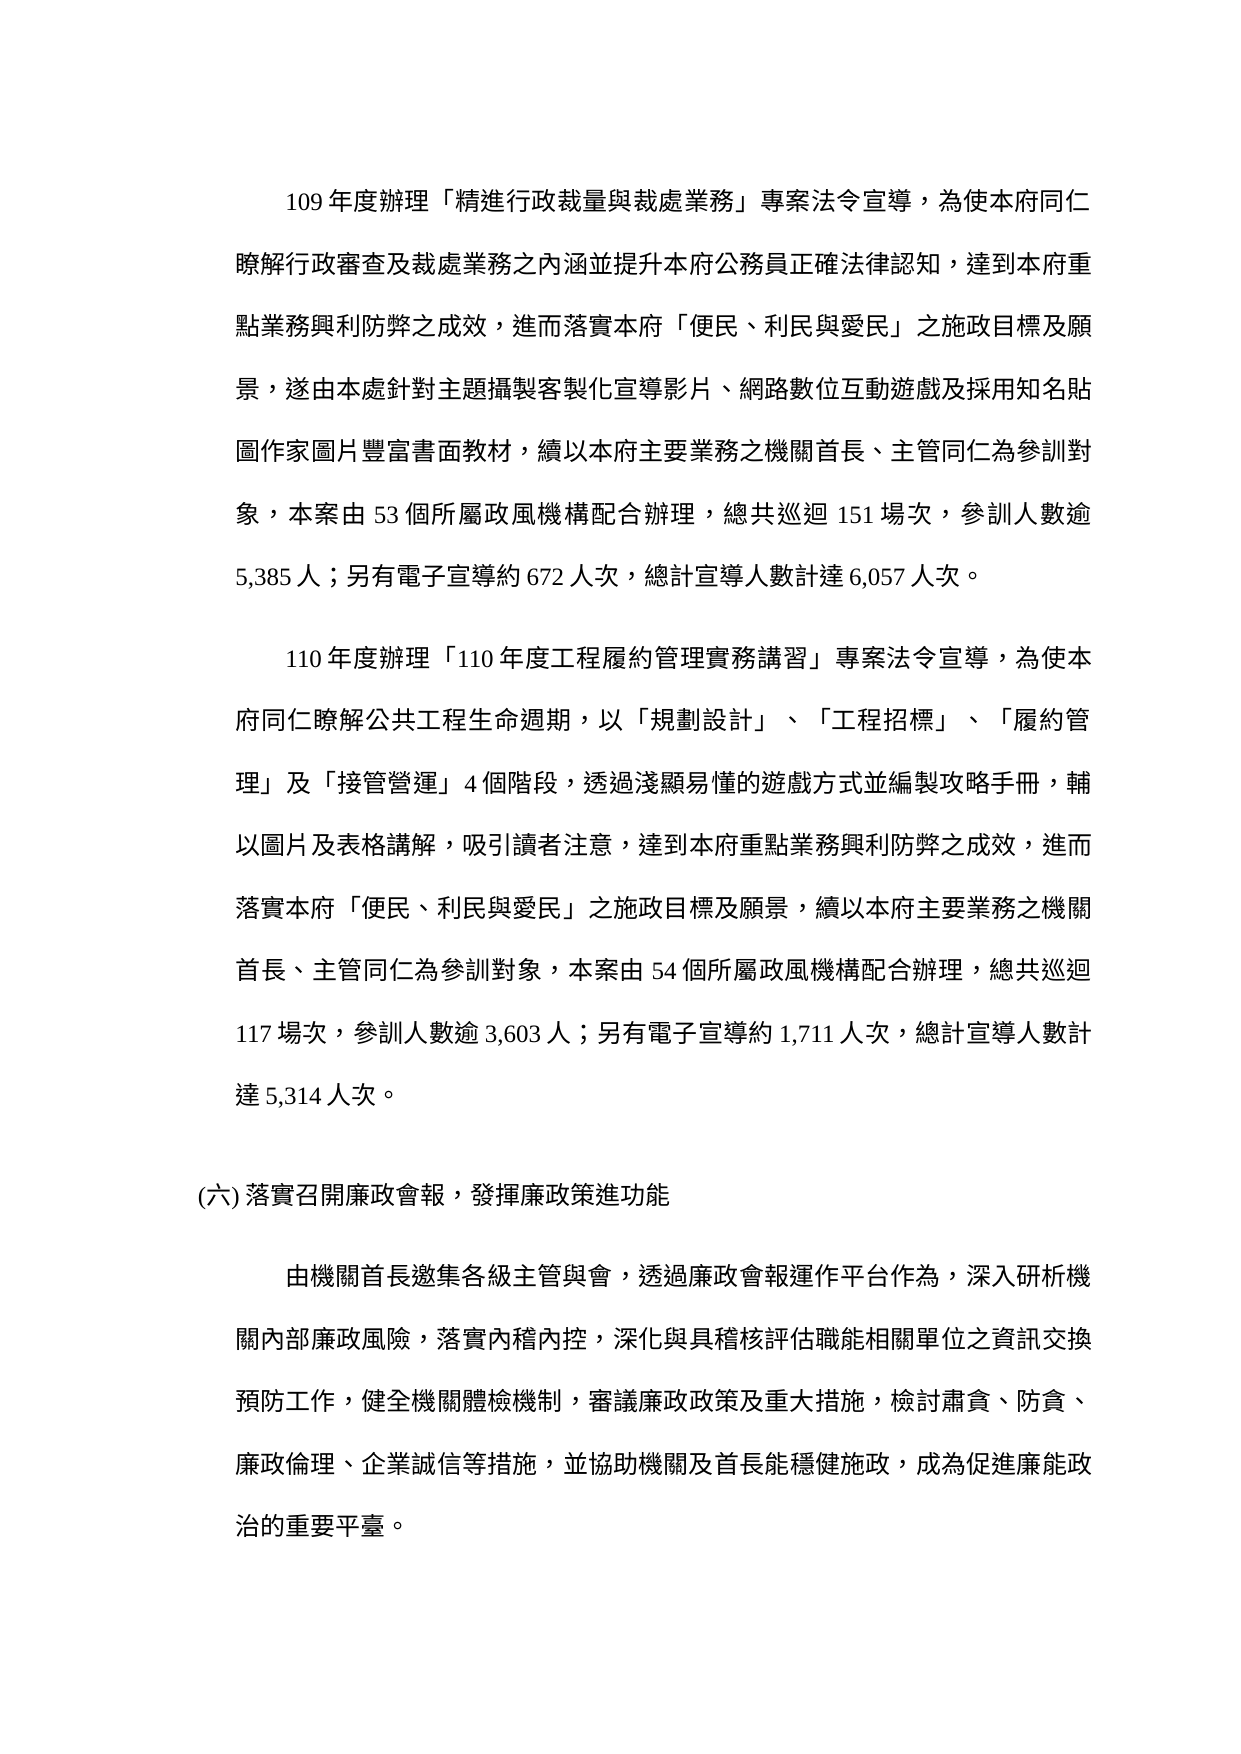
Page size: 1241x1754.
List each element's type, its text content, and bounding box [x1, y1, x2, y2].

text 由機關首長邀集各級主管與會，透過廉政會報運作平台作為，深入研析機關內部廉政風險，落實內稽內控，深化與具稽核評估職能相關單位之資訊交換預防工作，健全機關體檢機制，審議廉政政策及重大措施，檢討肅貪、防貪、廉政倫理、企業誠信等措施，並協助機關及首長能穩健施政，成為促進廉能政治的重要平臺。 [235, 1233, 1092, 1546]
text 110年度辦理「110年度工程履約管理實務講習」專案法令宣導，為使本府同仁瞭解公共工程生命週期，以「規劃設計」、「工程招標」、「履約管理」及「接管營運」4個階段，透過淺顯易懂的遊戲方式並編製攻略手冊，輔以圖片及表格講解，吸引讀者注意，達到本府重點業務興利防弊之成效，進而落實本府「便民、利民與愛民」之施政目標及願景，續以本府主要業務之機關首長、主管同仁為參訓對象，本案由54個所屬政風機構配合辦理，總共巡迴117場次，參訓人數逾3,603人；另有電子宣導約1,711人次，總計宣導人數計達5,314人次。 [235, 614, 1092, 1114]
text (六) 落實召開廉政會報，發揮廉政策進功能 [198, 1152, 1092, 1214]
text 109年度辦理「精進行政裁量與裁處業務」專案法令宣導，為使本府同仁瞭解行政審查及裁處業務之內涵並提升本府公務員正確法律認知，達到本府重點業務興利防弊之成效，進而落實本府「便民、利民與愛民」之施政目標及願景，遂由本處針對主題攝製客製化宣導影片、網路數位互動遊戲及採用知名貼圖作家圖片豐富書面教材，續以本府主要業務之機關首長、主管同仁為參訓對象，本案由53個所屬政風機構配合辦理，總共巡迴151場次，參訓人數逾5,385人；另有電子宣導約672人次，總計宣導人數計達6,057人次。 [235, 158, 1092, 596]
